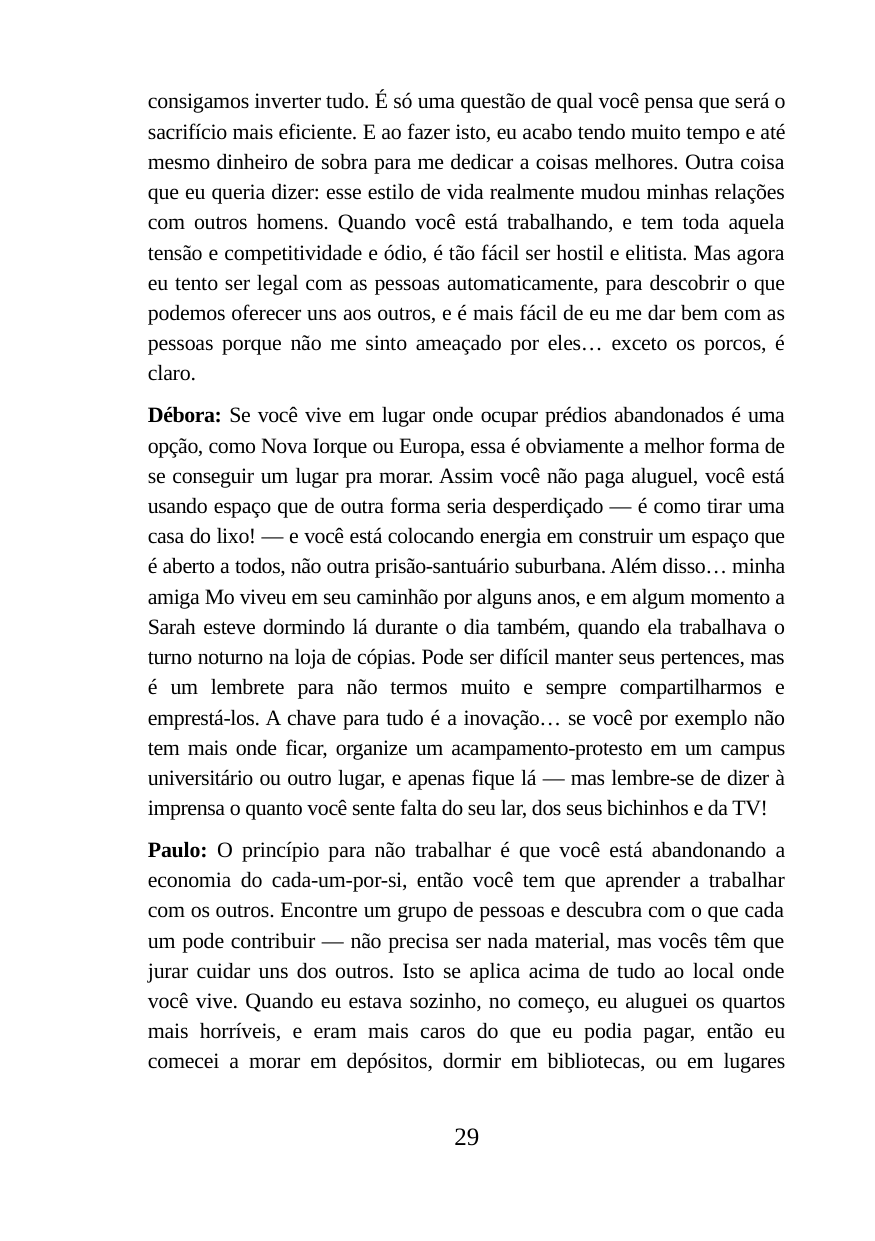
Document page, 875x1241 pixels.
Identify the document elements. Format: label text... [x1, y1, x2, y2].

text Débora: Se você vive em lugar onde ocupar prédios abandonados é uma opção, como Nova Iorque ou Europa, essa é obviamente a melhor forma de se conseguir um lugar pra morar. Assim você não paga aluguel, você está usando espaço que de outra forma seria desperdiçado ― é como tirar uma casa do lixo! ― e você está colocando energia em construir um espaço que é aberto a todos, não outra prisão-santuário suburbana. Além disso… minha amiga Mo viveu em seu caminhão por alguns anos, e em algum momento a Sarah esteve dormindo lá durante o dia também, quando ela trabalhava o turno noturno na loja de cópias. Pode ser difícil manter seus pertences, mas é um lembrete para não termos muito e sempre compartilharmos e emprestá-los. A chave para tudo é a inovação… se você por exemplo não tem mais onde ficar, organize um acampamento-protesto em um campus universitário ou outro lugar, e apenas fique lá ― mas lembre-se de dizer à imprensa o quanto você sente falta do seu lar, dos seus bichinhos e da TV! [148, 402, 786, 820]
text consigamos inverter tudo. É só uma questão de qual você pensa que será o sacrifício mais eficiente. E ao fazer isto, eu acabo tendo muito tempo e até mesmo dinheiro de sobra para me dedicar a coisas melhores. Outra coisa que eu queria dizer: esse estilo de vida realmente mudou minhas relações com outros homens. Quando você está trabalhando, e tem toda aquela tensão e competitividade e ódio, é tão fácil ser hostil e elitista. Mas agora eu tento ser legal com as pessoas automaticamente, para descobrir o que podemos oferecer uns aos outros, e é mais fácil de eu me dar bem com as pessoas porque não me sinto ameaçado por eles… exceto os porcos, é claro. [148, 88, 786, 386]
text Paulo: O princípio para não trabalhar é que você está abandonando a economia do cada-um-por-si, então você tem que aprender a trabalhar com os outros. Encontre um grupo de pessoas e descubra com o que cada um pode contribuir ― não precisa ser nada material, mas vocês têm que jurar cuidar uns dos outros. Isto se aplica acima de tudo ao local onde você vive. Quando eu estava sozinho, no começo, eu aluguei os quartos mais horríveis, e eram mais caros do que eu podia pagar, então eu comecei a morar em depósitos, dormir em bibliotecas, ou em lugares [148, 837, 786, 1074]
